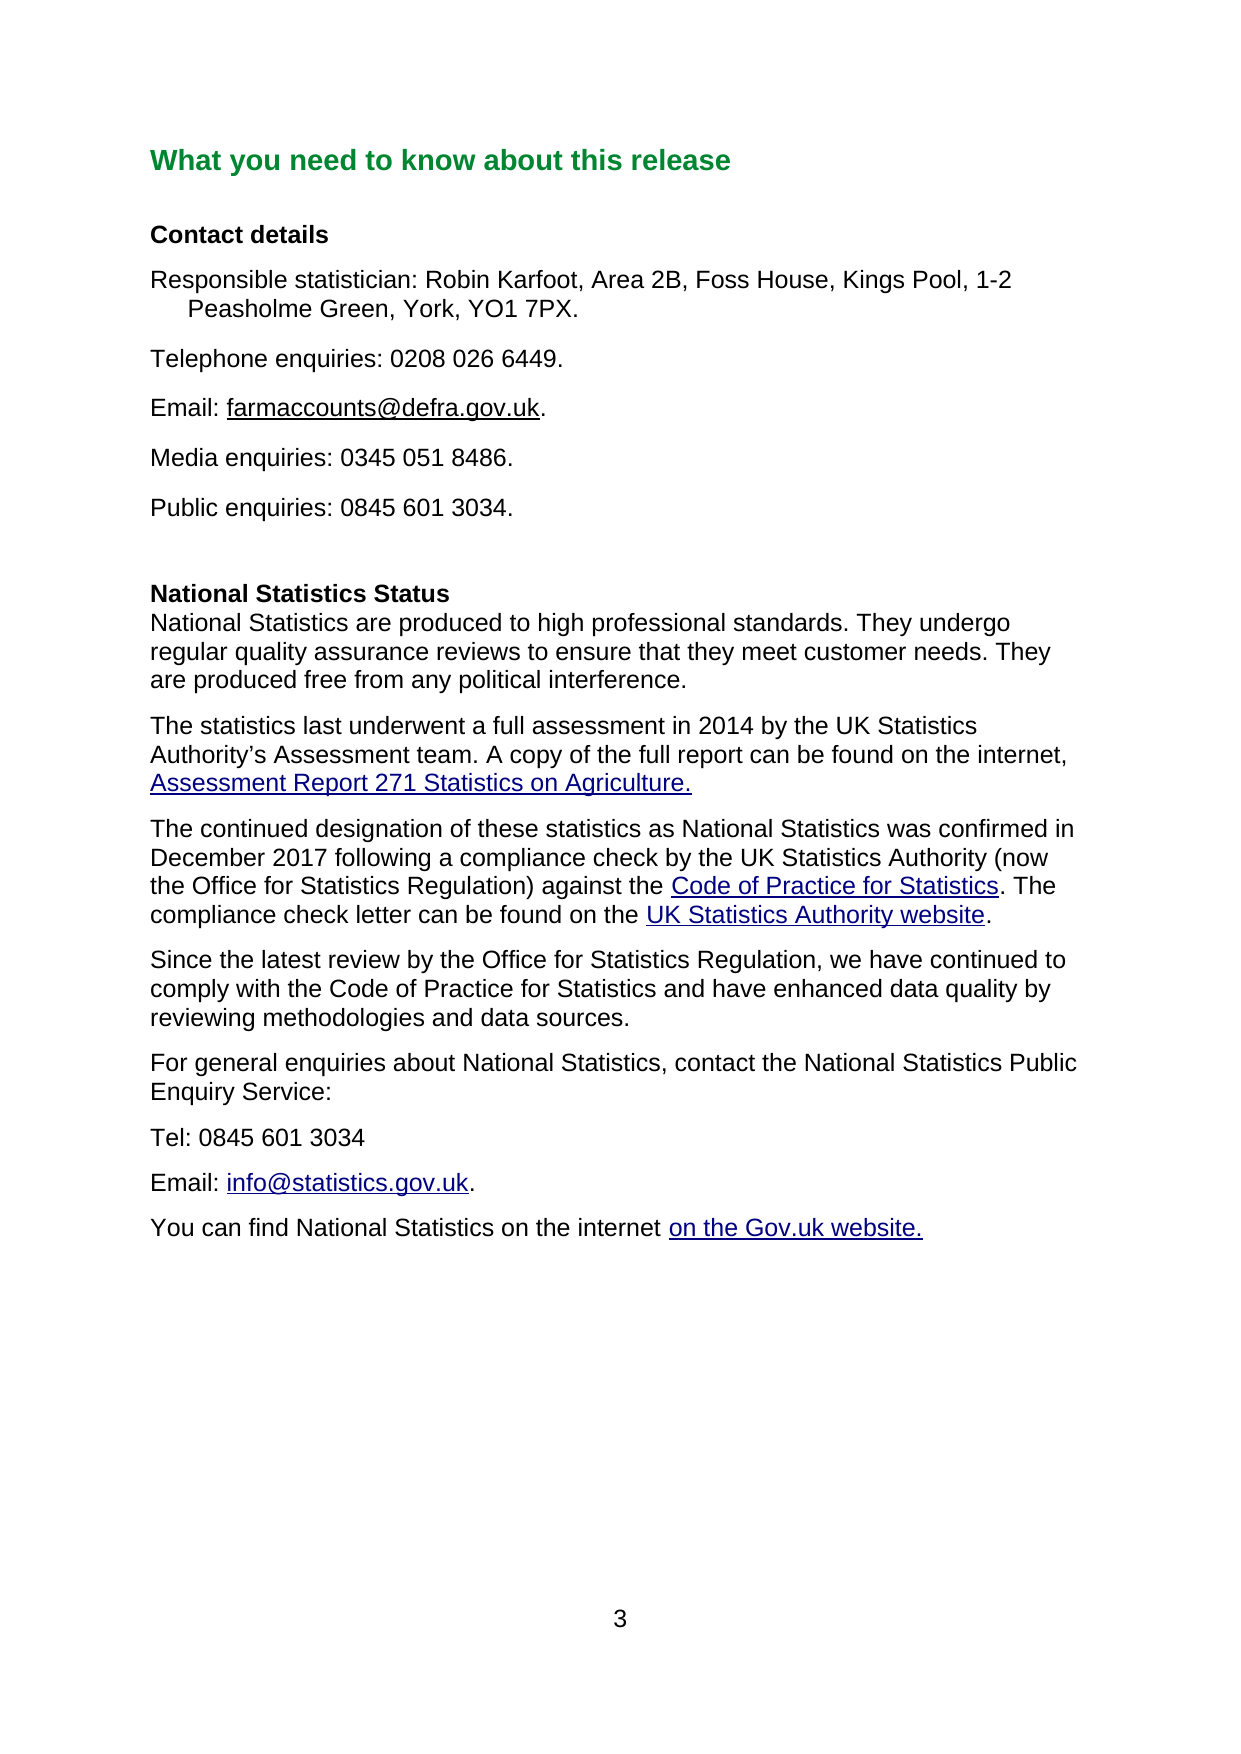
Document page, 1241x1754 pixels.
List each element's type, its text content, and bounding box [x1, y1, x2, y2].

list Responsible statistician: Robin Karfoot, Area 2B, Foss House, Kings Pool, 1-2 Peasholme Green, York, YO1 7PX. [150, 265, 1090, 323]
text You can find National Statistics on the internet on the Gov.uk website. [150, 1213, 1090, 1242]
list Email: farmaccounts@defra.gov.uk. [150, 393, 1090, 422]
list Telephone enquiries: 0208 026 6449. [150, 344, 1090, 372]
text Contact details [150, 220, 1090, 249]
text National Statistics are produced to high professional standards. They undergo regular quality assurance reviews to ensure that they meet customer needs. They are produced free from any political interference. [150, 608, 1090, 694]
text Since the latest review by the Office for Statistics Regulation, we have continued to comply with the Code of Practice for Statistics and have enhanced data quality by reviewing methodologies and data sources. [150, 945, 1090, 1032]
text Email: info@statistics.gov.uk. [150, 1168, 1090, 1197]
subtitle National Statistics Status [150, 579, 1090, 608]
list Media enquiries: 0345 051 8486. [150, 443, 1090, 472]
text The statistics last underwent a full assessment in 2014 by the UK Statistics Authority’s Assessment team. A copy of the full report can be found on the internet, Assessment Report 271 Statistics on Agriculture. [150, 711, 1090, 797]
text Tel: 0845 601 3034 [150, 1122, 1090, 1151]
text For general enquiries about National Statistics, contact the National Statistics Public Enquiry Service: [150, 1048, 1090, 1106]
list Public enquiries: 0845 601 3034. [150, 492, 1090, 521]
text The continued designation of these statistics as National Statistics was confirmed in December 2017 following a compliance check by the UK Statistics Authority (now the Office for Statistics Regulation) against the Code of Practice for Statistics. The compliance check letter can be found on the UK Statistics Authority website. [150, 814, 1090, 929]
subtitle What you need to know about this release [150, 143, 1090, 177]
